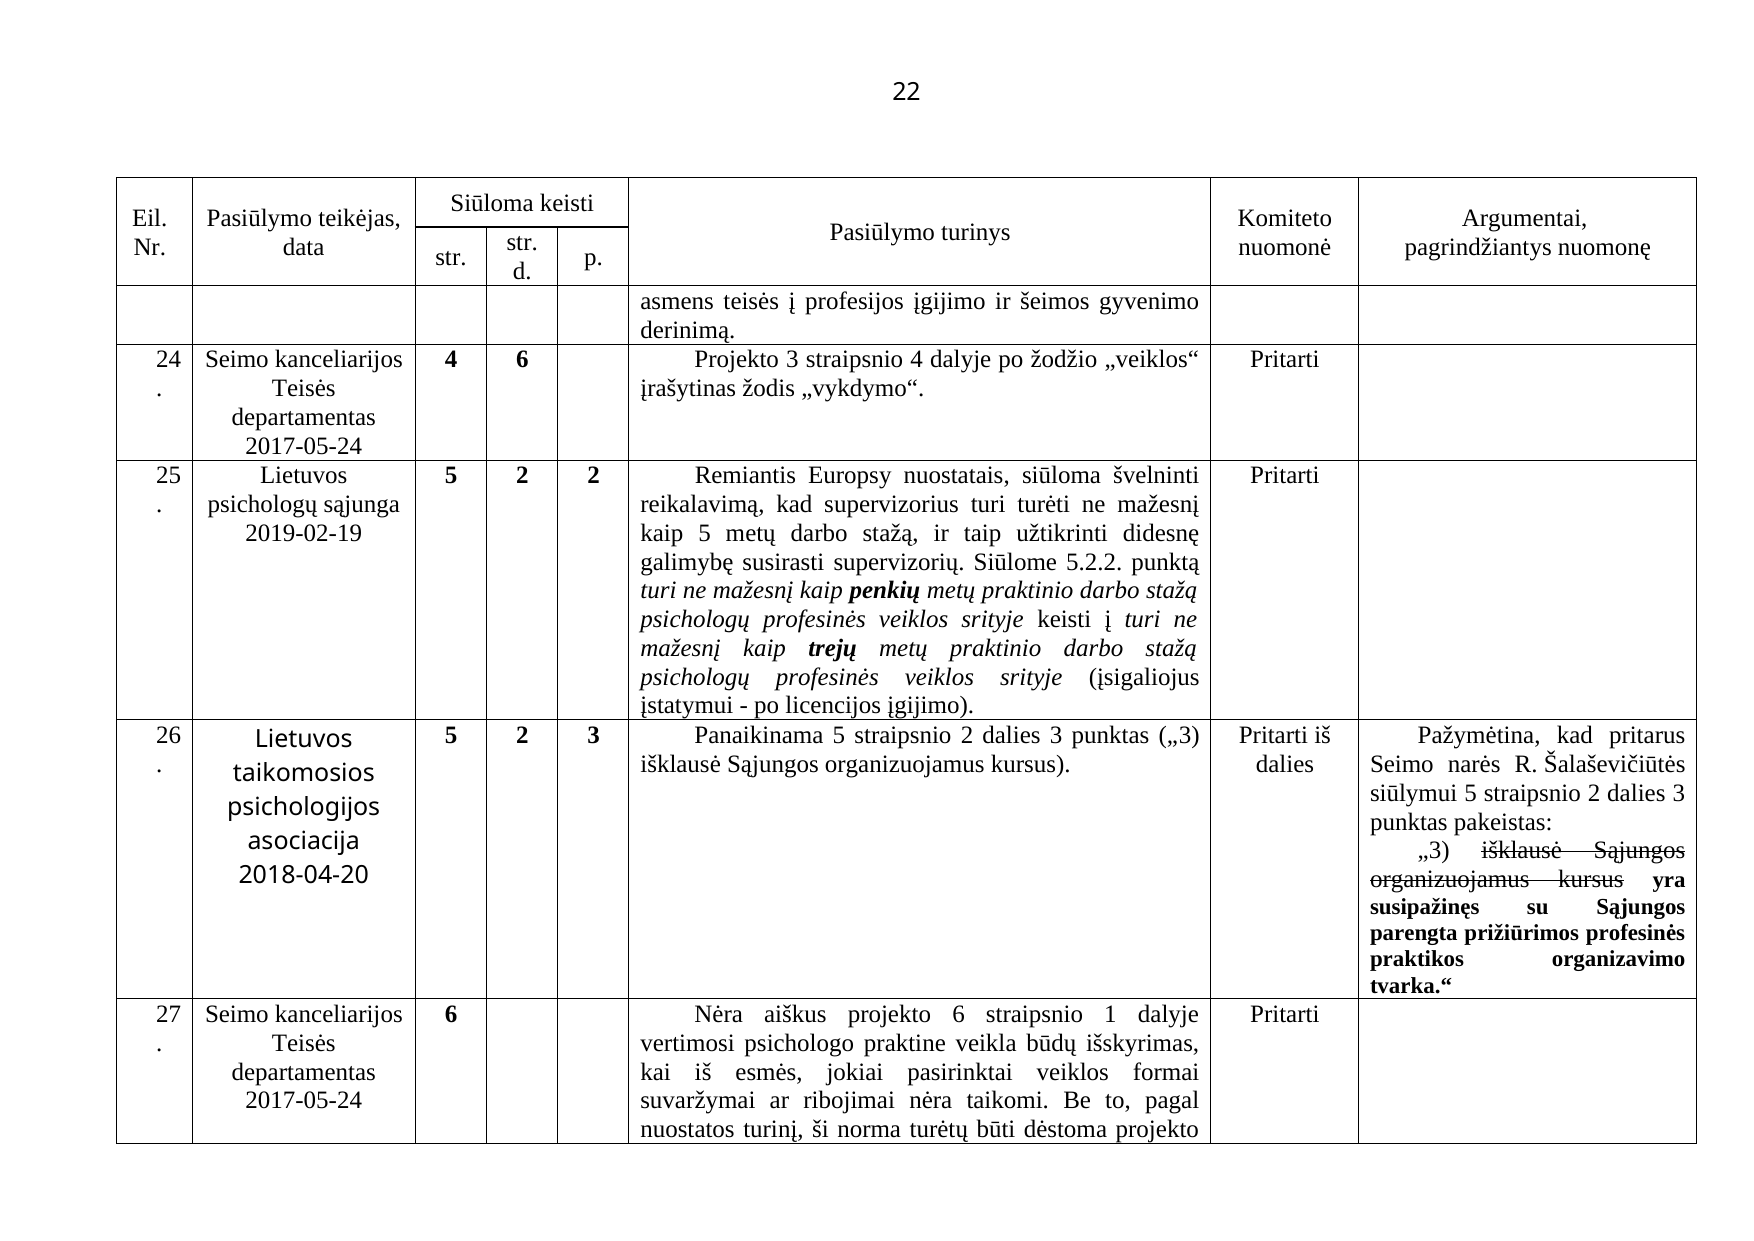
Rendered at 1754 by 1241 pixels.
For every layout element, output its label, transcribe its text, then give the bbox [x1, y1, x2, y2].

table_cell [117, 286, 192, 343]
table_header Pasiūlymo teikėjas, data [193, 178, 415, 285]
table_cell 6 [416, 999, 486, 1143]
table_cell 2 [487, 720, 557, 998]
table_cell [117, 720, 192, 998]
table_cell 2 [487, 461, 557, 719]
table_cell [193, 286, 415, 343]
table_cell p. [558, 228, 628, 285]
table_cell Nėra aiškus projekto 6 straipsnio 1 dalyje vertimosi psichologo praktine veikla būdų išskyrimas, kai iš esmės, jokiai pasirinktai veiklos formai suvaržymai ar ribojimai nėra taikomi. Be to, pagal nuostatos turinį, ši norma turėtų būti dėstoma projekto [629, 999, 1210, 1143]
table_header Argumentai, pagrindžiantys nuomonę [1359, 178, 1696, 285]
table_cell 6 [487, 345, 557, 459]
table_cell Pažymėtina, kad pritarus Seimo narės R. Šalaševičiūtės siūlymui 5 straipsnio 2 dalies 3 punktas pakeistas: „3) išklausė Sąjungos organizuojamus kursus yra susipažinęs su Sąjungos parengta prižiūrimos profesinės praktikos organizavimo tvarka.“ [1359, 720, 1696, 998]
table_cell Remiantis Europsy nuostatais, siūloma švelninti reikalavimą, kad supervizorius turi turėti ne mažesnį kaip 5 metų darbo stažą, ir taip užtikrinti didesnę galimybę susirasti supervizorių. Siūlome 5.2.2. punktą turi ne mažesnį kaip penkių metų praktinio darbo stažą psichologų profesinės veiklos srityje keisti į turi ne mažesnį kaip trejų metų praktinio darbo stažą psichologų profesinės veiklos srityje (įsigaliojus įstatymui - po licencijos įgijimo). [629, 461, 1210, 719]
table_header Pasiūlymo turinys [629, 178, 1210, 285]
table_header Komiteto nuomonė [1211, 178, 1358, 285]
table_cell Seimo kanceliarijos Teisės departamentas 2017-05-24 [193, 345, 415, 459]
table_cell [487, 286, 557, 343]
table_cell Pritarti [1211, 345, 1358, 459]
table_cell [117, 999, 192, 1143]
table_cell [558, 286, 628, 343]
table_cell Projekto 3 straipsnio 4 dalyje po žodžio „veiklos“ įrašytinas žodis „vykdymo“. [629, 345, 1210, 459]
table_cell [558, 345, 628, 459]
table_cell [117, 461, 192, 719]
table_header Siūloma keisti [416, 178, 628, 226]
table_cell [1211, 286, 1358, 343]
table_cell [416, 286, 486, 343]
table_cell Pritarti [1211, 461, 1358, 719]
table_cell [1359, 999, 1696, 1143]
table_header Eil. Nr. [117, 178, 192, 285]
table_cell Pritarti iš dalies [1211, 720, 1358, 998]
table_cell 5 [416, 461, 486, 719]
table_cell asmens teisės į profesijos įgijimo ir šeimos gyvenimo derinimą. [629, 286, 1210, 343]
table_cell 3 [558, 720, 628, 998]
table_cell Lietuvos taikomosios psichologijos asociacija 2018-04-20 [193, 720, 415, 998]
table_cell Seimo kanceliarijos Teisės departamentas 2017-05-24 [193, 999, 415, 1143]
table_cell Panaikinama 5 straipsnio 2 dalies 3 punktas („3) išklausė Sąjungos organizuojamus kursus). [629, 720, 1210, 998]
table_cell [1359, 345, 1696, 459]
table_cell 2 [558, 461, 628, 719]
table_cell str. d. [487, 228, 557, 285]
table_cell Lietuvos psichologų sąjunga 2019-02-19 [193, 461, 415, 719]
table_cell [1359, 461, 1696, 719]
table_cell [117, 345, 192, 459]
table_cell 4 [416, 345, 486, 459]
table_cell [558, 999, 628, 1143]
table_cell [1359, 286, 1696, 343]
table_cell str. [416, 228, 486, 285]
table_cell Pritarti [1211, 999, 1358, 1143]
table_cell [487, 999, 557, 1143]
table_cell 5 [416, 720, 486, 998]
